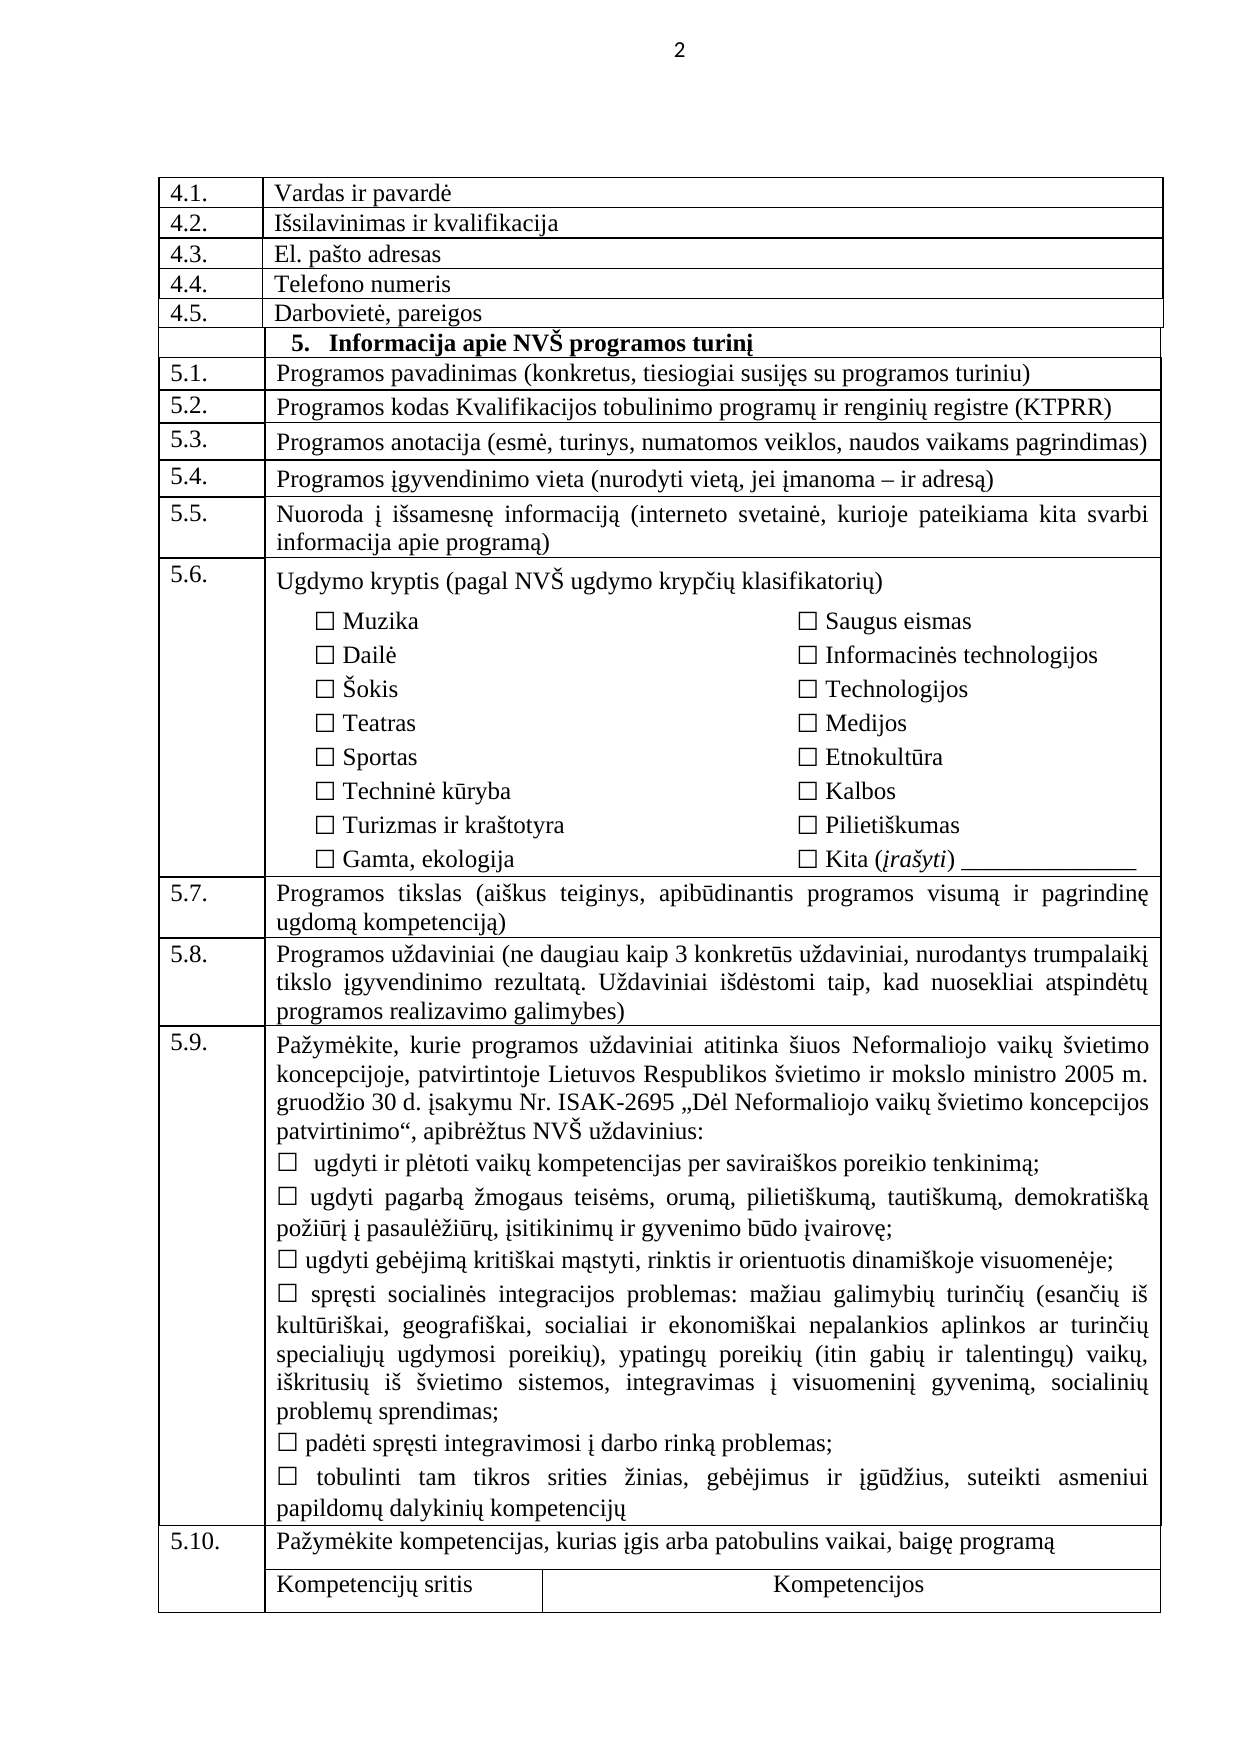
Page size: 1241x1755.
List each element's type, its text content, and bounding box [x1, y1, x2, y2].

table_cell 5.2. [160, 391, 264, 422]
table_cell Išsilavinimas ir kvalifikacija [264, 208, 1162, 237]
table_cell Kompetencijų sritis [266, 1570, 542, 1612]
table_cell Darbovietė, pareigos [263, 299, 1163, 327]
table_cell Telefono numeris [263, 269, 1162, 297]
table_cell Programos pavadinimas (konkretus, tiesiogiai susijęs su programos turiniu) [266, 358, 1160, 388]
table_cell 4.3. [160, 239, 262, 268]
table_cell 5. Informacija apie NVŠ programos turinį [266, 328, 1160, 357]
table_cell 5.5. [160, 498, 264, 557]
table_cell Nuoroda į išsamesnę informaciją (interneto svetainė, kurioje pateikiama kita svarbi informacija apie programą) [266, 497, 1160, 557]
table_cell Programos įgyvendinimo vieta (nurodyti vietą, jei įmanoma – ir adresą) [266, 461, 1160, 496]
table_cell Programos kodas Kvalifikacijos tobulinimo programų ir renginių registre (KTPRR) [266, 391, 1160, 422]
table_cell 4.4. [160, 269, 262, 297]
table_cell Pažymėkite kompetencijas, kurias įgis arba patobulins vaikai, baigę programą [266, 1526, 1160, 1568]
table_cell 5.3. [160, 424, 264, 459]
table_cell 5.1. [160, 358, 264, 388]
table_cell 5.6. [160, 559, 264, 876]
table_cell Programos tikslas (aiškus teiginys, apibūdinantis programos visumą ir pagrindinę ugdomą kompetenciją) [266, 877, 1160, 937]
table_cell 5.8. [160, 939, 264, 1025]
table_cell 5.9. [160, 1027, 264, 1525]
table_cell 4.1. [160, 178, 262, 207]
table_cell Pažymėkite, kurie programos uždaviniai atitinka šiuos Neformaliojo vaikų švietimo koncepcijoje, patvirtintoje Lietuvos Respublikos švietimo ir mokslo ministro 2005 m. gruodžio 30 d. įsakymu Nr. ISAK-2695 „Dėl Neformaliojo vaikų švietimo koncepcijos patvirtinimo“, apibrėžtus NVŠ uždavinius: ☐ ugdyti ir plėtoti vaikų kompetencijas per saviraiškos poreikio tenkinimą; ☐ ugdyti pagarbą žmogaus teisėms, orumą, pilietiškumą, tautiškumą, demokratišką požiūrį į pasaulėžiūrų, įsitikinimų ir gyvenimo būdo įvairovę; ☐ ugdyti gebėjimą kritiškai mąstyti, rinktis ir orientuotis dinamiškoje visuomenėje; ☐ spręsti socialinės integracijos problemas: mažiau galimybių turinčių (esančių iš kultūriškai, geografiškai, socialiai ir ekonomiškai nepalankios aplinkos ar turinčių specialiųjų ugdymosi poreikių), ypatingų poreikių (itin gabių ir talentingų) vaikų, iškritusių iš švietimo sistemos, integravimas į visuomeninį gyvenimą, socialinių problemų sprendimas; ☐ padėti spręsti integravimosi į darbo rinką problemas; ☐ tobulinti tam tikros srities žinias, gebėjimus ir įgūdžius, suteikti asmeniui papildomų dalykinių kompetencijų [266, 1026, 1160, 1525]
table_cell 4.5. [159, 299, 262, 327]
table_cell Programos uždaviniai (ne daugiau kaip 3 konkretūs uždaviniai, nurodantys trumpalaikį tikslo įgyvendinimo rezultatą. Uždaviniai išdėstomi taip, kad nuosekliai atspindėtų programos realizavimo galimybes) [266, 938, 1160, 1025]
table_cell 5.10. [159, 1526, 264, 1612]
table_cell 4.2. [160, 208, 262, 237]
table_cell Ugdymo kryptis (pagal NVŠ ugdymo krypčių klasifikatorių) [266, 558, 1160, 601]
table_cell [159, 328, 264, 357]
table_cell 5.4. [160, 461, 264, 496]
table_cell ☐ Saugus eismas ☐ Informacinės technologijos ☐ Technologijos ☐ Medijos ☐ Etnokultūra ☐ Kalbos ☐ Pilietiškumas ☐ Kita (įrašyti) ______________ [748, 601, 1160, 876]
table_cell Vardas ir pavardė [264, 178, 1162, 207]
table_cell Programos anotacija (esmė, turinys, numatomos veiklos, naudos vaikams pagrindimas) [266, 423, 1160, 459]
table_cell ☐ Muzika ☐ Dailė ☐ Šokis ☐ Teatras ☐ Sportas ☐ Techninė kūryba ☐ Turizmas ir kraštotyra ☐ Gamta, ekologija [266, 601, 748, 876]
table_cell Kompetencijos [543, 1570, 1160, 1612]
table_cell 5.7. [160, 878, 264, 937]
table_cell El. pašto adresas [263, 239, 1162, 268]
